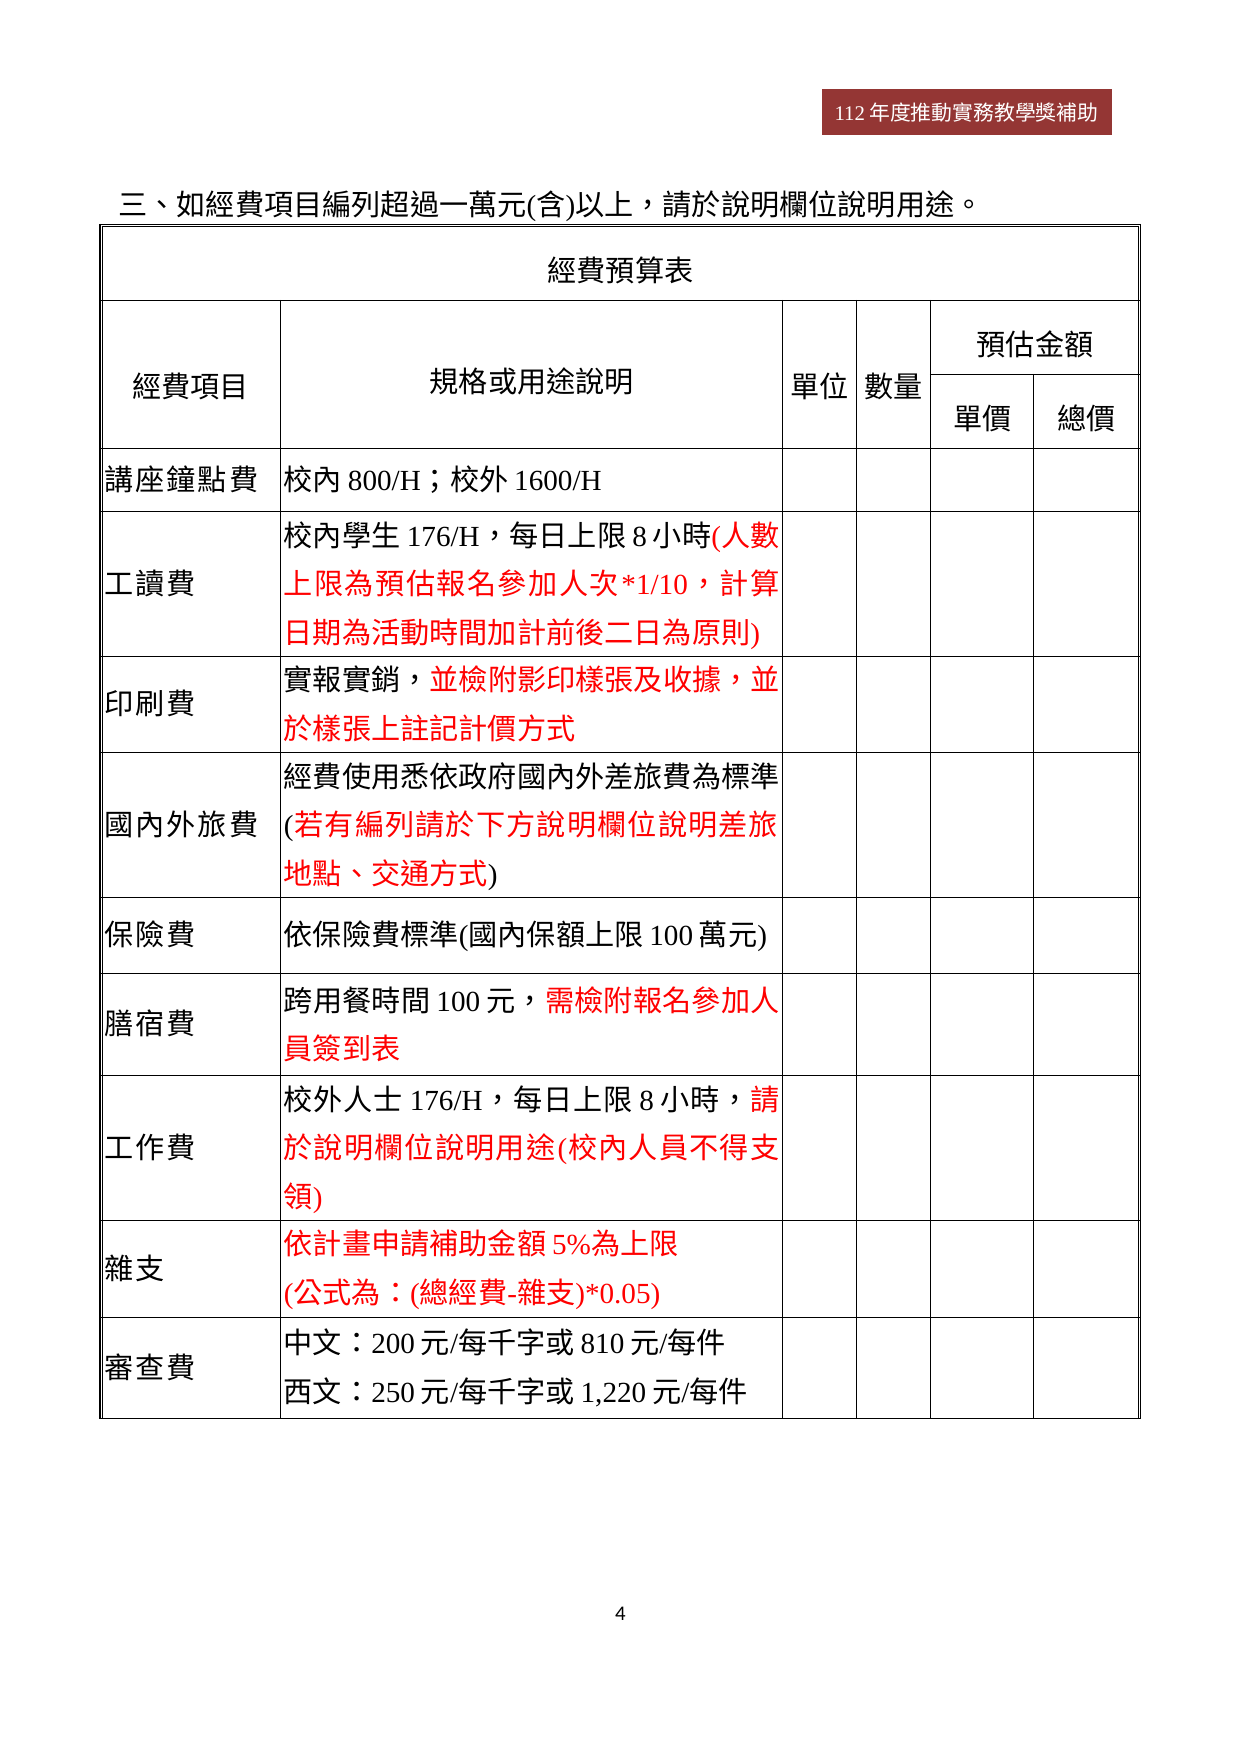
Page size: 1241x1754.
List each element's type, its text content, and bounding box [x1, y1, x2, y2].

table_cell 印刷費 [103, 657, 280, 752]
table_cell [857, 1076, 930, 1220]
table_cell [783, 1076, 856, 1220]
table_cell [931, 1221, 1033, 1317]
table_cell [931, 512, 1033, 656]
table_cell [1034, 657, 1138, 752]
table_cell [1034, 1076, 1138, 1220]
table_cell 膳宿費 [103, 974, 280, 1075]
table_cell 單價 [931, 375, 1033, 448]
table_cell 總價 [1034, 375, 1138, 448]
table_cell 跨用餐時間100元，需檢附報名參加人員簽到表 [281, 974, 782, 1075]
table_cell [1034, 449, 1138, 511]
table_cell [857, 753, 930, 897]
table_cell [783, 898, 856, 973]
table_cell [857, 512, 930, 656]
table_cell 校內800/H；校外1600/H [281, 449, 782, 511]
table_cell 國內外旅費 [103, 753, 280, 897]
table_cell 工作費 [103, 1076, 280, 1220]
table_cell 保險費 [103, 898, 280, 973]
table_cell 經費項目 [103, 301, 280, 448]
table_cell [857, 449, 930, 511]
table_cell [783, 512, 856, 656]
table_cell [931, 1318, 1033, 1418]
table_cell [857, 898, 930, 973]
table_cell 經費使用悉依政府國內外差旅費為標準(若有編列請於下方說明欄位說明差旅地點、交通方式) [281, 753, 782, 897]
table_cell 校內學生176/H，每日上限8小時(人數上限為預估報名參加人次*1/10，計算日期為活動時間加計前後二日為原則) [281, 512, 782, 656]
table_cell [931, 898, 1033, 973]
table_cell 講座鐘點費 [103, 449, 280, 511]
table_cell [783, 449, 856, 511]
table_cell 工讀費 [103, 512, 280, 656]
table_cell [931, 753, 1033, 897]
table_cell [783, 753, 856, 897]
table_cell [857, 1221, 930, 1317]
table_cell [1034, 974, 1138, 1075]
table_cell 規格或用途說明 [281, 301, 782, 448]
table_cell [857, 1318, 930, 1418]
table_cell 預估金額 [931, 301, 1138, 374]
table_cell [931, 449, 1033, 511]
table_cell [783, 974, 856, 1075]
table_cell 中文：200元/每千字或810元/每件 西文：250元/每千字或1,220元/每件 [281, 1318, 782, 1418]
table_cell [931, 974, 1033, 1075]
table_cell [783, 1318, 856, 1418]
table_cell 雜支 [103, 1221, 280, 1317]
table_cell [1034, 512, 1138, 656]
table_cell [1034, 1318, 1138, 1418]
text 三、如經費項目編列超過一萬元(含)以上，請於說明欄位說明用途。 [118, 161, 1137, 224]
table_cell 依計畫申請補助金額5%為上限 (公式為：(總經費-雜支)*0.05) [281, 1221, 782, 1317]
table_cell 審查費 [103, 1318, 280, 1418]
table_cell [1034, 1221, 1138, 1317]
table_cell 單位 [783, 301, 856, 448]
table_cell 數量 [857, 301, 930, 448]
table_cell 實報實銷，並檢附影印樣張及收據，並於樣張上註記計價方式 [281, 657, 782, 752]
table_header 經費預算表 [103, 227, 1138, 300]
table_cell [1034, 898, 1138, 973]
table_cell [931, 657, 1033, 752]
table_cell [1034, 753, 1138, 897]
table_cell 校外人士176/H，每日上限8小時，請於說明欄位說明用途(校內人員不得支領) [281, 1076, 782, 1220]
table_cell [783, 657, 856, 752]
table_cell [857, 657, 930, 752]
table_cell [931, 1076, 1033, 1220]
table_cell 依保險費標準(國內保額上限100萬元) [281, 898, 782, 973]
table_cell [783, 1221, 856, 1317]
table_cell [857, 974, 930, 1075]
